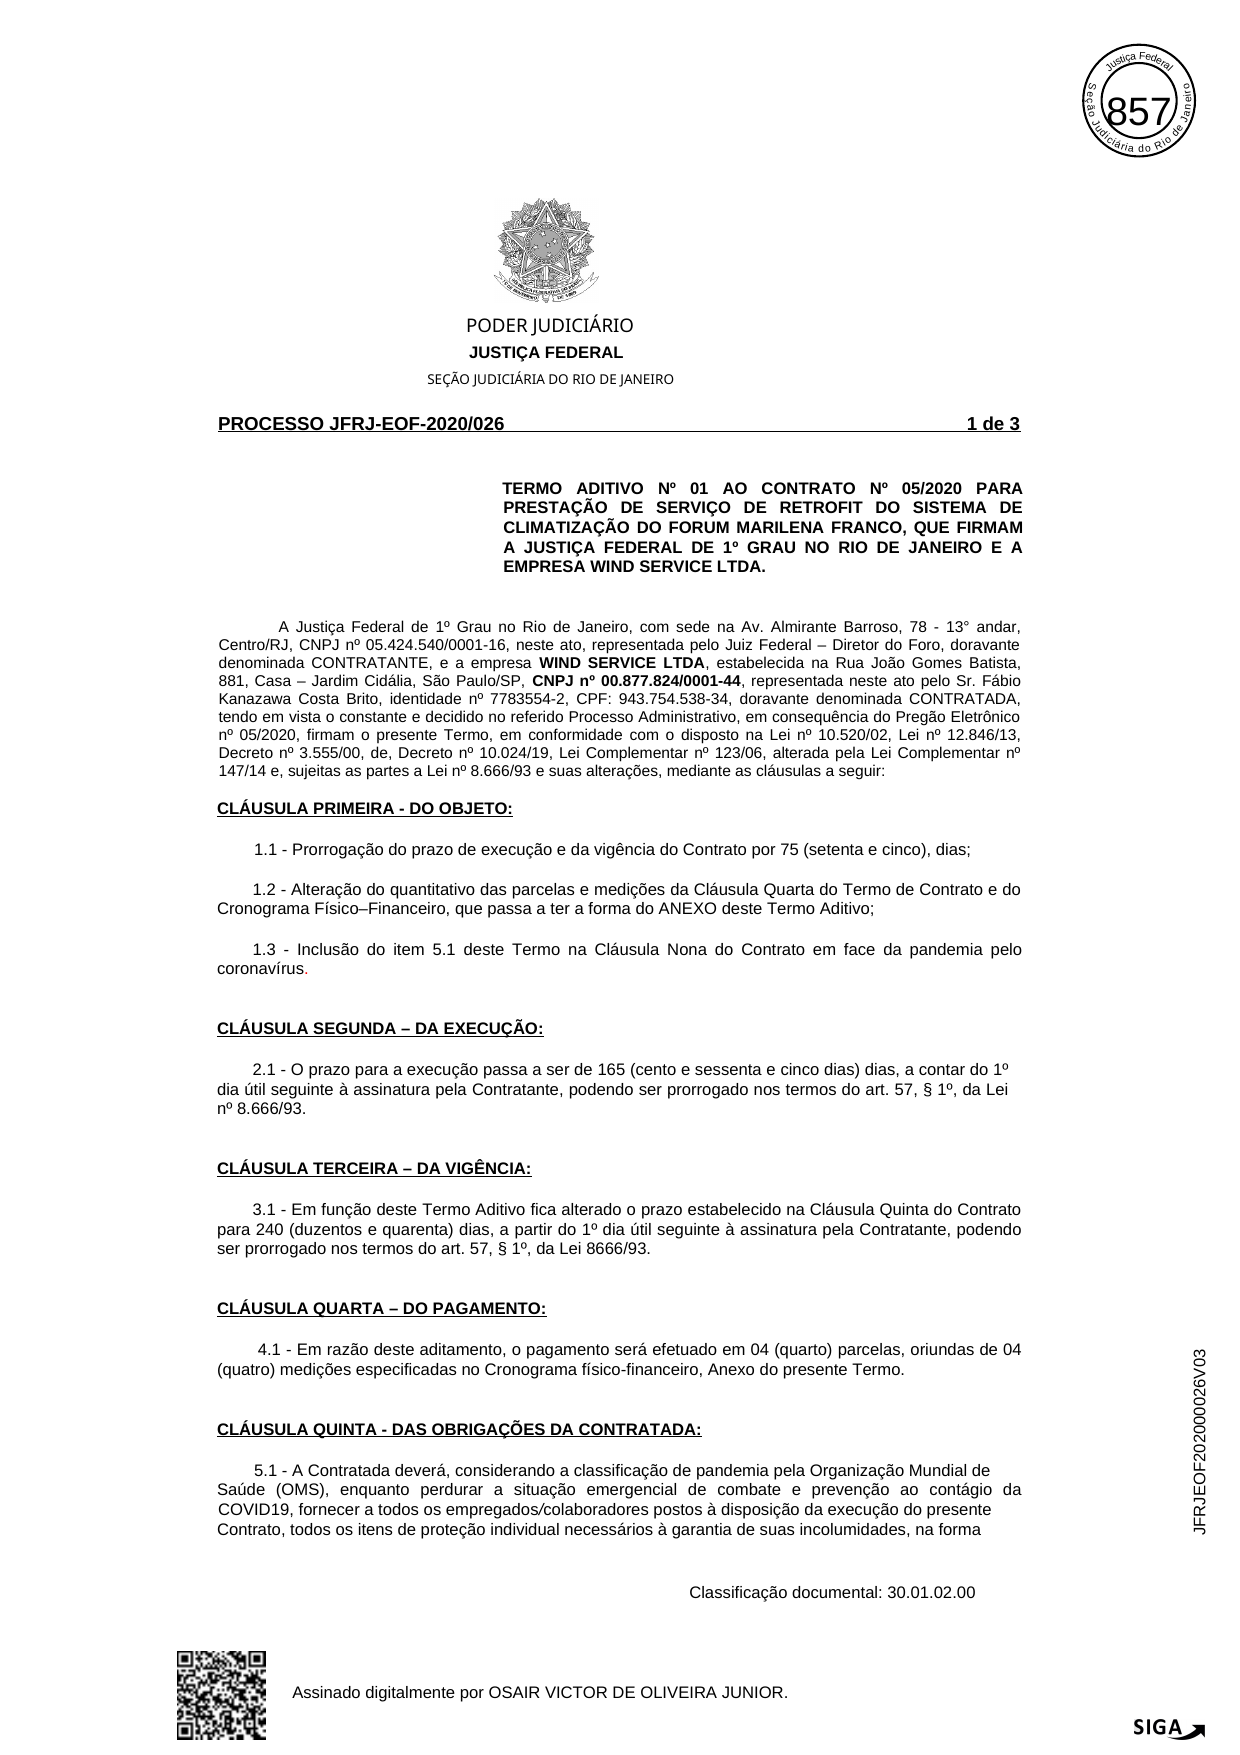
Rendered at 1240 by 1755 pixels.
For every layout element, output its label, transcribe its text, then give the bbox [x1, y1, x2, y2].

text CLÁUSULA PRIMEIRA - DO OBJETO: [217, 799, 1026, 818]
text 1.1 - Prorrogação do prazo de execução e da vigência do Contrato por 75 (setenta e cinco), dias; [254, 839, 1023, 859]
text CLÁUSULA SEGUNDA – DA EXECUÇÃO: [217, 1019, 1026, 1038]
text Classificação documental: 30.01.02.00 [218, 1583, 979, 1602]
text CLÁUSULA QUARTA – DO PAGAMENTO: [217, 1299, 1026, 1318]
text 5.1 - A Contratada deverá, considerando a classificação de pandemia pela Organização Mundial de [254, 1460, 1023, 1479]
text Contrato, todos os itens de proteção individual necessários à garantia de suas incolumidades, na forma [217, 1519, 1023, 1538]
text CLÁUSULA QUINTA - DAS OBRIGAÇÕES DA CONTRATADA: [217, 1420, 1026, 1439]
text Saúde (OMS), enquanto perdurar a situação emergencial de combate e prevenção ao contágio da COVID19, fornecer a todos os empregados/colaboradores postos à disposição da execução do presente [217, 1480, 1023, 1519]
subtitle JUSTIÇA FEDERAL [217, 341, 1026, 362]
text A Justiça Federal de 1º Grau no Rio de Janeiro, com sede na Av. Almirante Barroso, 78 - 13° andar, Centro/RJ, CNPJ nº 05.424.540/0001-16, neste ato, representada pelo Juiz Federal – Diretor do Foro, doravante denominada CONTRATANTE, e a empresa WIND SERVICE LTDA, estabelecida na Rua João Gomes Batista, 881, Casa – Jardim Cidália, São Paulo/SP, CNPJ nº 00.877.824/0001-44, representada neste ato pelo Sr. Fábio Kanazawa Costa Brito, identidade nº 7783554-2, CPF: 943.754.538-34, doravante denominada CONTRATADA, tendo em vista o constante e decidido no referido Processo Administrativo, em consequência do Pregão Eletrônico nº 05/2020, firmam o presente Termo, em conformidade com o disposto na Lei nº 10.520/02, Lei nº 12.846/13, Decreto nº 3.555/00, de, Decreto nº 10.024/19, Lei Complementar nº 123/06, alterada pela Lei Complementar nº 147/14 e, sujeitas as partes a Lei nº 8.666/93 e suas alterações, mediante as cláusulas a seguir: [218, 618, 1022, 780]
text 4.1 - Em razão deste aditamento, o pagamento será efetuado em 04 (quarto) parcelas, oriundas de 04 (quatro) medições especificadas no Cronograma físico-financeiro, Anexo do presente Termo. [217, 1340, 1023, 1378]
subtitle PROCESSO JFRJ-EOF-2020/026 1 de 3 [218, 412, 1026, 434]
text CLÁUSULA TERCEIRA – DA VIGÊNCIA: [217, 1159, 1026, 1178]
text 3.1 - Em função deste Termo Aditivo fica alterado o prazo estabelecido na Cláusula Quinta do Contrato para 240 (duzentos e quarenta) dias, a partir do 1º dia útil seguinte à assinatura pela Contratante, podendo ser prorrogado nos termos do art. 57, § 1º, da Lei 8666/93. [217, 1200, 1023, 1258]
text 1.2 - Alteração do quantitativo das parcelas e medições da Cláusula Quarta do Termo de Contrato e do Cronograma Físico–Financeiro, que passa a ter a forma do ANEXO deste Termo Aditivo; [217, 880, 1023, 918]
subtitle PODER JUDICIÁRIO [217, 312, 1026, 338]
text TERMO ADITIVO Nº 01 AO CONTRATO Nº 05/2020 PARA PRESTAÇÃO DE SERVIÇO DE RETROFIT DO SISTEMA DE CLIMATIZAÇÃO DO FORUM MARILENA FRANCO, QUE FIRMAM A JUSTIÇA FEDERAL DE 1º GRAU NO RIO DE JANEIRO E A EMPRESA WIND SERVICE LTDA. [502, 478, 1023, 576]
text 1.3 - Inclusão do item 5.1 deste Termo na Cláusula Nona do Contrato em face da pandemia pelo coronavírus. [217, 939, 1023, 978]
text 2.1 - O prazo para a execução passa a ser de 165 (cento e sessenta e cinco dias) dias, a contar do 1º dia útil seguinte à assinatura pela Contratante, podendo ser prorrogado nos termos do art. 57, § 1º, da Lei nº 8.666/93. [217, 1060, 1010, 1118]
text SEÇÃO JUDICIÁRIA DO RIO DE JANEIRO [217, 367, 1026, 388]
